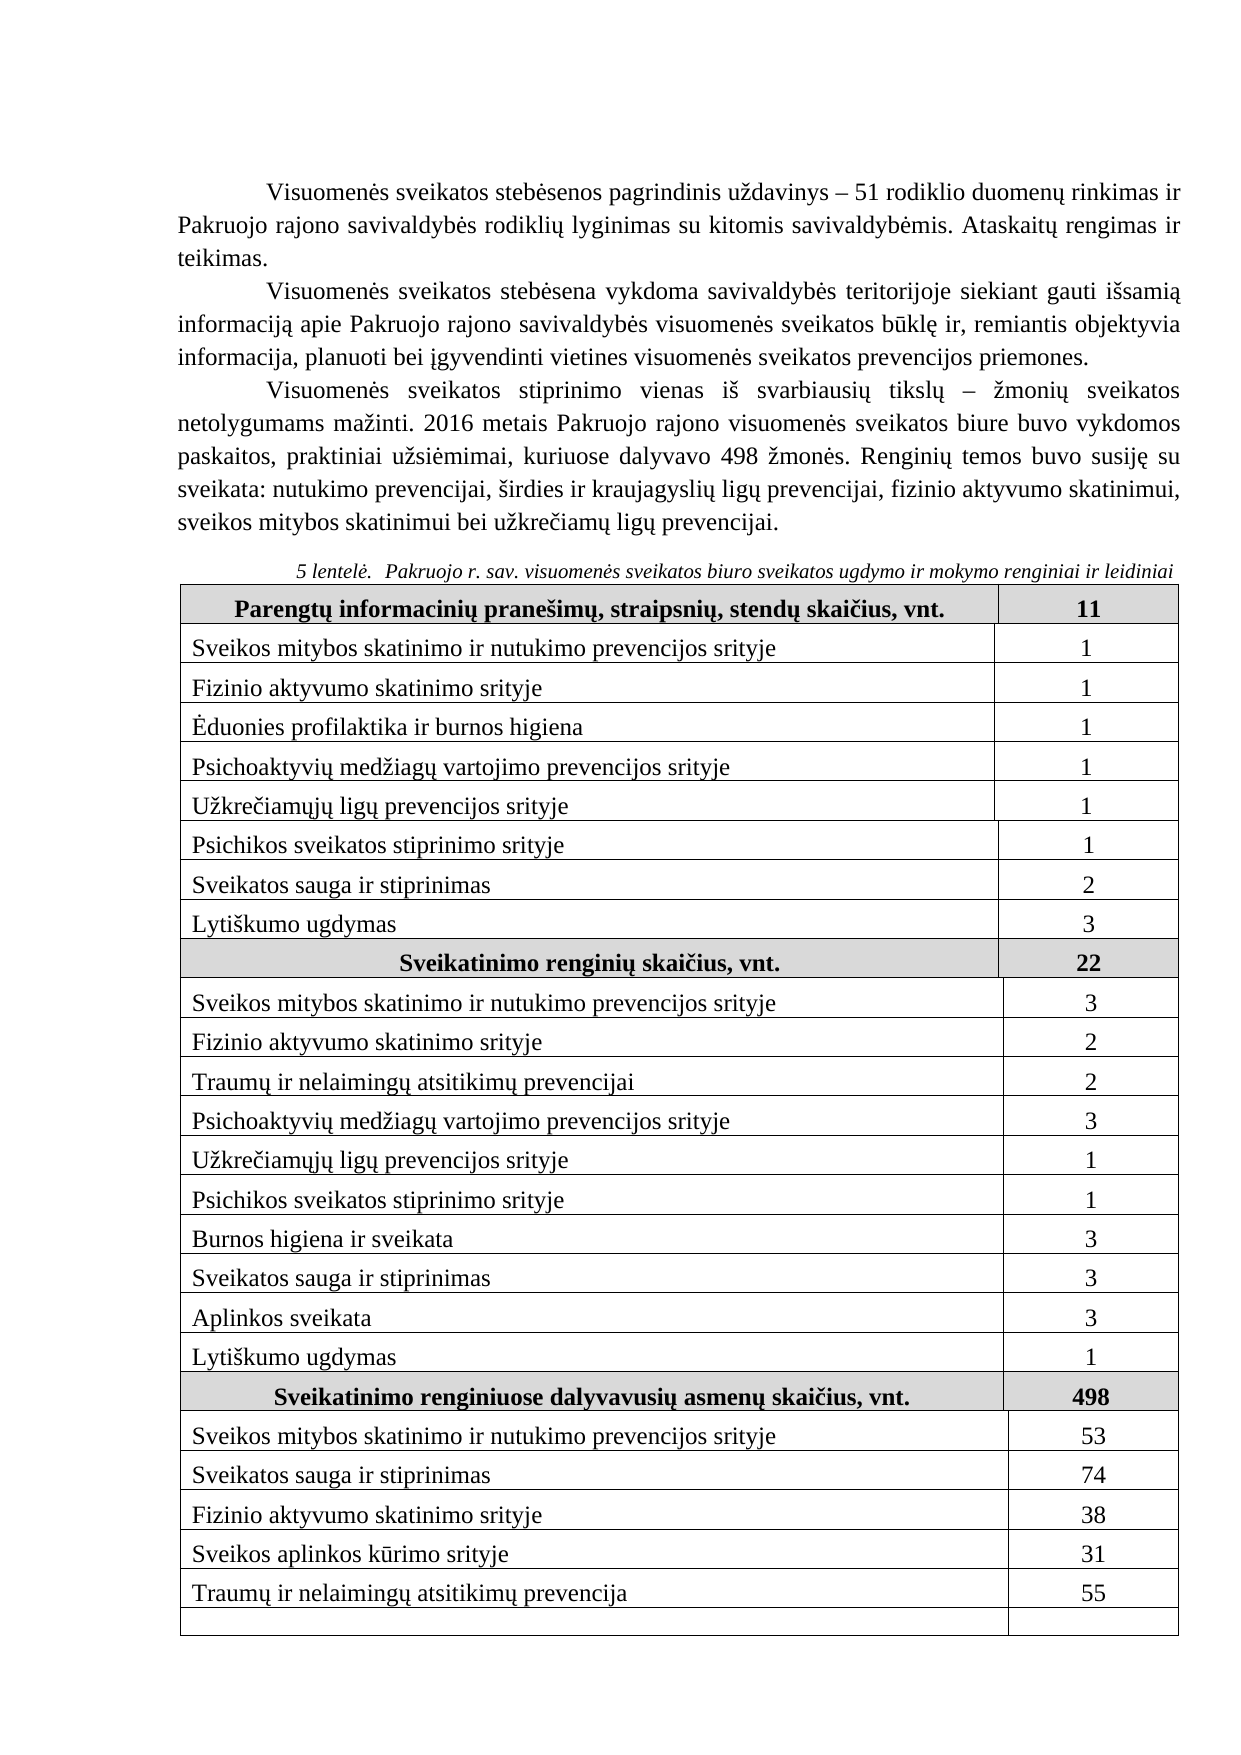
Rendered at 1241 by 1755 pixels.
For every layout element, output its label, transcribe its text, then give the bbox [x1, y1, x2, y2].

table_cell 3 [999, 900, 1178, 938]
table_cell Fizinio aktyvumo skatinimo srityje [181, 663, 994, 702]
table_cell [181, 1608, 1008, 1635]
table_cell 498 [1004, 1372, 1178, 1410]
text 5 lentelė. Pakruojo r. sav. visuomenės sveikatos biuro sveikatos ugdymo ir mokymo renginiai ir leidiniai [177, 555, 1181, 583]
table_cell Sveikatos sauga ir stiprinimas [181, 860, 998, 898]
table_cell Sveikatos sauga ir stiprinimas [181, 1451, 1008, 1489]
table_cell Psichoaktyvių medžiagų vartojimo prevencijos srityje [181, 1096, 1003, 1135]
table_cell 2 [1004, 1018, 1178, 1056]
table_cell Sveikos mitybos skatinimo ir nutukimo prevencijos srityje [181, 978, 1003, 1017]
table_cell Sveikos aplinkos kūrimo srityje [181, 1530, 1008, 1568]
table_cell Fizinio aktyvumo skatinimo srityje [181, 1018, 1003, 1056]
table_cell 3 [1004, 1096, 1178, 1135]
table_cell Sveikos mitybos skatinimo ir nutukimo prevencijos srityje [181, 1411, 1008, 1450]
table_cell Traumų ir nelaimingų atsitikimų prevencija [181, 1569, 1008, 1607]
table_cell Psichikos sveikatos stiprinimo srityje [181, 1175, 1003, 1213]
table_cell 3 [1004, 1215, 1178, 1253]
table_cell Psichikos sveikatos stiprinimo srityje [181, 821, 998, 859]
table_cell 1 [1004, 1333, 1178, 1371]
table_cell Užkrečiamųjų ligų prevencijos srityje [181, 1136, 1003, 1174]
table_cell Aplinkos sveikata [181, 1293, 1003, 1332]
table_cell 1 [1004, 1136, 1178, 1174]
table_cell 1 [995, 663, 1178, 702]
text Visuomenės sveikatos stebėsenos pagrindinis uždavinys – 51 rodiklio duomenų rinkimas ir Pakruojo rajono savivaldybės rodiklių lyginimas su kitomis savivaldybėmis. Ataskaitų rengimas ir teikimas. [177, 177, 1181, 272]
table_cell Lytiškumo ugdymas [181, 1333, 1003, 1371]
table_cell Fizinio aktyvumo skatinimo srityje [181, 1490, 1008, 1528]
table_cell 22 [999, 939, 1178, 977]
table_cell 1 [995, 781, 1178, 820]
table_cell [1009, 1608, 1178, 1635]
table_cell 1 [995, 624, 1178, 662]
table_cell Ėduonies profilaktika ir burnos higiena [181, 703, 994, 741]
table_cell 1 [999, 821, 1178, 859]
text Visuomenės sveikatos stiprinimo vienas iš svarbiausių tikslų – žmonių sveikatos netolygumams mažinti. 2016 metais Pakruojo rajono visuomenės sveikatos biure buvo vykdomos paskaitos, praktiniai užsiėmimai, kuriuose dalyvavo 498 žmonės. Renginių temos buvo susiję su sveikata: nutukimo prevencijai, širdies ir kraujagyslių ligų prevencijai, fizinio aktyvumo skatinimui, sveikos mitybos skatinimui bei užkrečiamų ligų prevencijai. [177, 375, 1181, 536]
table_cell Lytiškumo ugdymas [181, 900, 998, 938]
table_cell 31 [1009, 1530, 1178, 1568]
table_cell 1 [995, 742, 1178, 780]
table_cell 2 [999, 860, 1178, 898]
table_cell Sveikos mitybos skatinimo ir nutukimo prevencijos srityje [181, 624, 994, 662]
table_cell 1 [1004, 1175, 1178, 1213]
table_cell Sveikatos sauga ir stiprinimas [181, 1254, 1003, 1292]
table_header 11 [999, 585, 1178, 623]
table_cell 53 [1009, 1411, 1178, 1450]
text Visuomenės sveikatos stebėsena vykdoma savivaldybės teritorijoje siekiant gauti išsamią informaciją apie Pakruojo rajono savivaldybės visuomenės sveikatos būklę ir, remiantis objektyvia informacija, planuoti bei įgyvendinti vietines visuomenės sveikatos prevencijos priemones. [177, 276, 1181, 371]
table_cell 3 [1004, 1293, 1178, 1332]
table_cell Psichoaktyvių medžiagų vartojimo prevencijos srityje [181, 742, 994, 780]
table_cell Užkrečiamųjų ligų prevencijos srityje [181, 781, 994, 820]
table_cell Sveikatinimo renginiuose dalyvavusių asmenų skaičius, vnt. [181, 1372, 1003, 1410]
table_cell 74 [1009, 1451, 1178, 1489]
table_header Parengtų informacinių pranešimų, straipsnių, stendų skaičius, vnt. [181, 585, 998, 623]
table_cell 1 [995, 703, 1178, 741]
table_cell 3 [1004, 1254, 1178, 1292]
table_cell 2 [1004, 1057, 1178, 1095]
table_cell 3 [1004, 978, 1178, 1017]
table_cell Sveikatinimo renginių skaičius, vnt. [181, 939, 998, 977]
table_cell 55 [1009, 1569, 1178, 1607]
table_cell Burnos higiena ir sveikata [181, 1215, 1003, 1253]
table_cell Traumų ir nelaimingų atsitikimų prevencijai [181, 1057, 1003, 1095]
table_cell 38 [1009, 1490, 1178, 1528]
